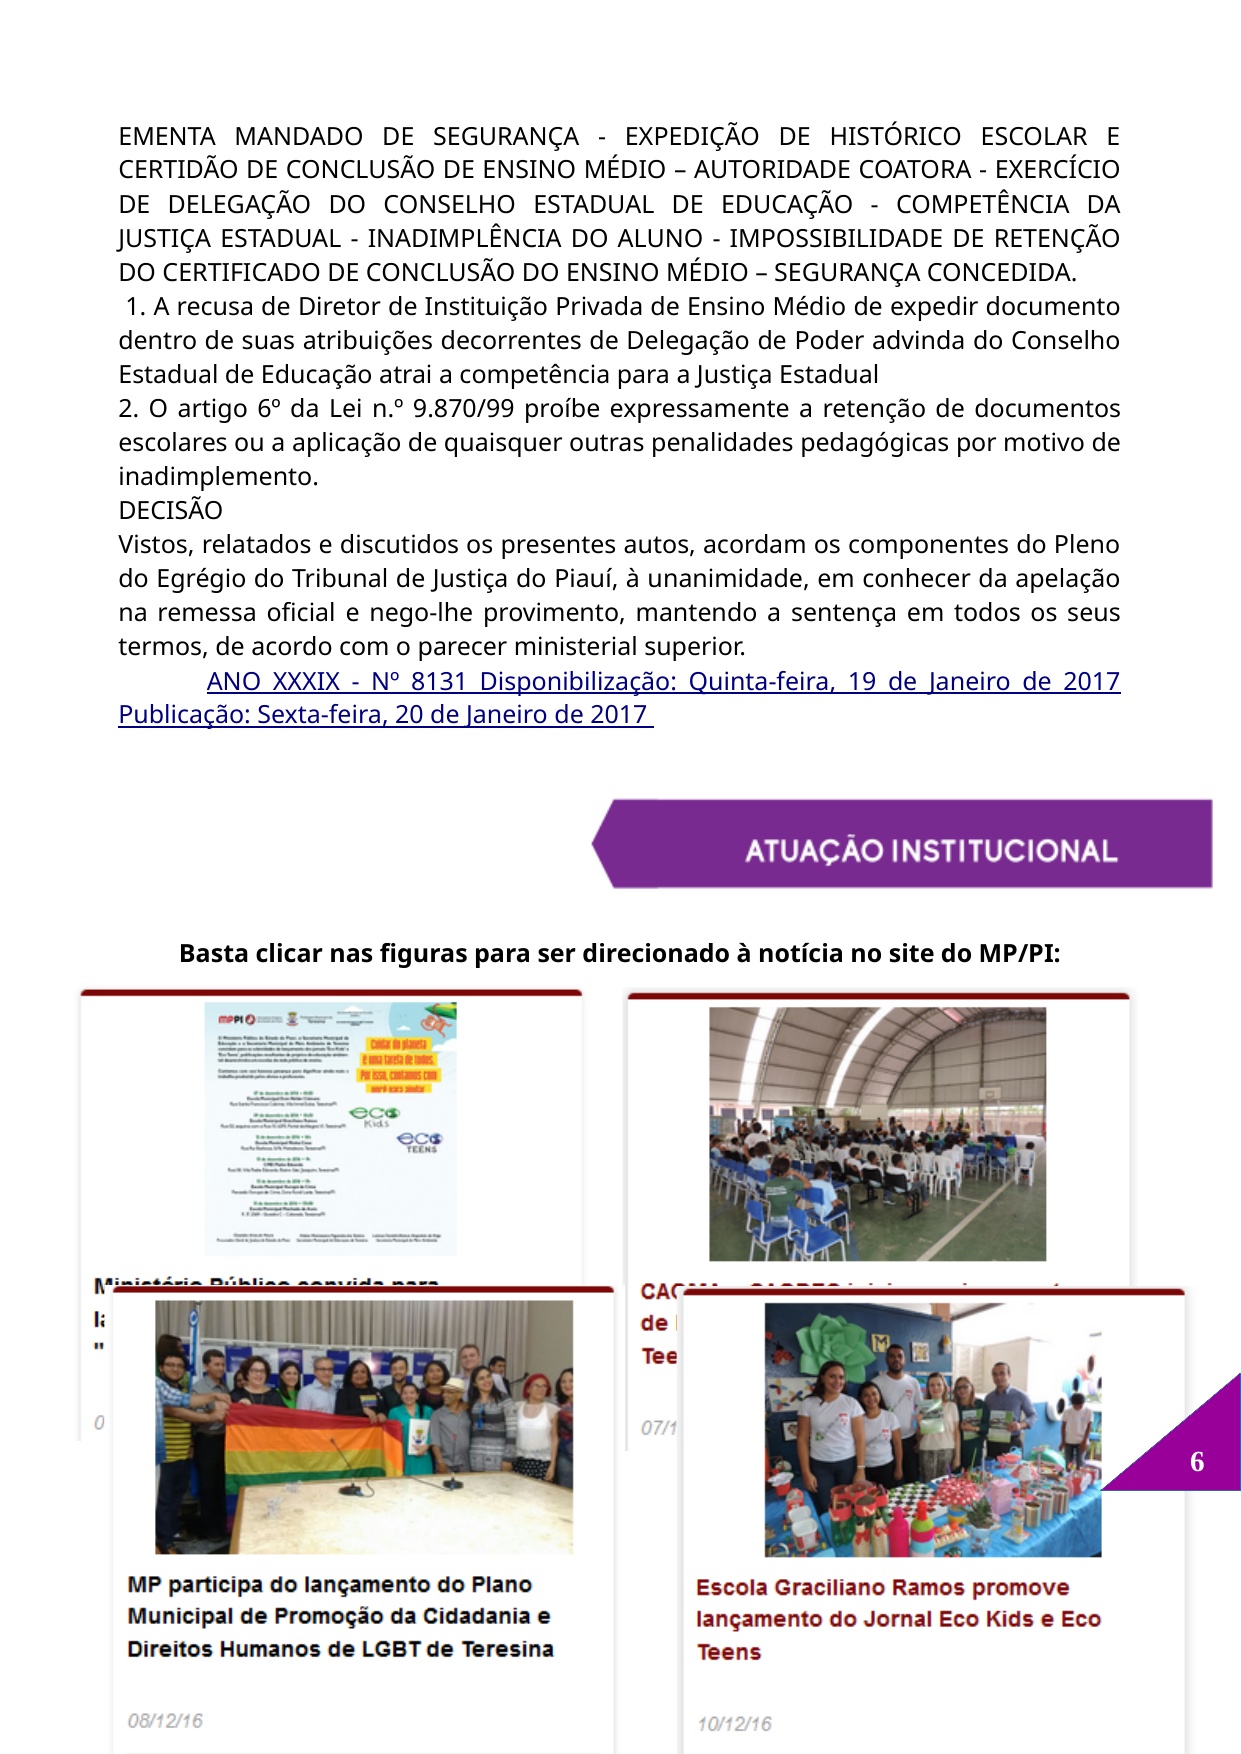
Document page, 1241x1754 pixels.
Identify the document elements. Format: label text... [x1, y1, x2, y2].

text DECISÃO [118, 493, 1122, 527]
text EMENTA MANDADO DE SEGURANÇA - EXPEDIÇÃO DE HISTÓRICO ESCOLAR E CERTIDÃO DE CONCLUSÃO DE ENSINO MÉDIO – AUTORIDADE COATORA - EXERCÍCIO DE DELEGAÇÃO DO CONSELHO ESTADUAL DE EDUCAÇÃO - COMPETÊNCIA DA JUSTIÇA ESTADUAL - INADIMPLÊNCIA DO ALUNO - IMPOSSIBILIDADE DE RETENÇÃO DO CERTIFICADO DE CONCLUSÃO DO ENSINO MÉDIO – SEGURANÇA CONCEDIDA. [118, 118, 1122, 288]
text 2. O artigo 6º da Lei n.º 9.870/99 proíbe expressamente a retenção de documentos escolares ou a aplicação de quaisquer outras penalidades pedagógicas por motivo de inadimplemento. [118, 391, 1122, 493]
text ANO XXXIX - Nº 8131 Disponibilização: Quinta-feira, 19 de Janeiro de 2017 Publicação: Sexta-feira, 20 de Janeiro de 2017 [118, 663, 1122, 731]
text Basta clicar nas figuras para ser direcionado à notícia no site do MP/PI: [118, 936, 1122, 970]
text 1. A recusa de Diretor de Instituição Privada de Ensino Médio de expedir documento dentro de suas atribuições decorrentes de Delegação de Poder advinda do Conselho Estadual de Educação atrai a competência para a Justiça Estadual [118, 288, 1122, 391]
text Vistos, relatados e discutidos os presentes autos, acordam os componentes do Pleno do Egrégio do Tribunal de Justiça do Piauí, à unanimidade, em conhecer da apelação na remessa oficial e nego-lhe provimento, mantendo a sentença em todos os seus termos, de acordo com o parecer ministerial superior. [118, 527, 1122, 663]
